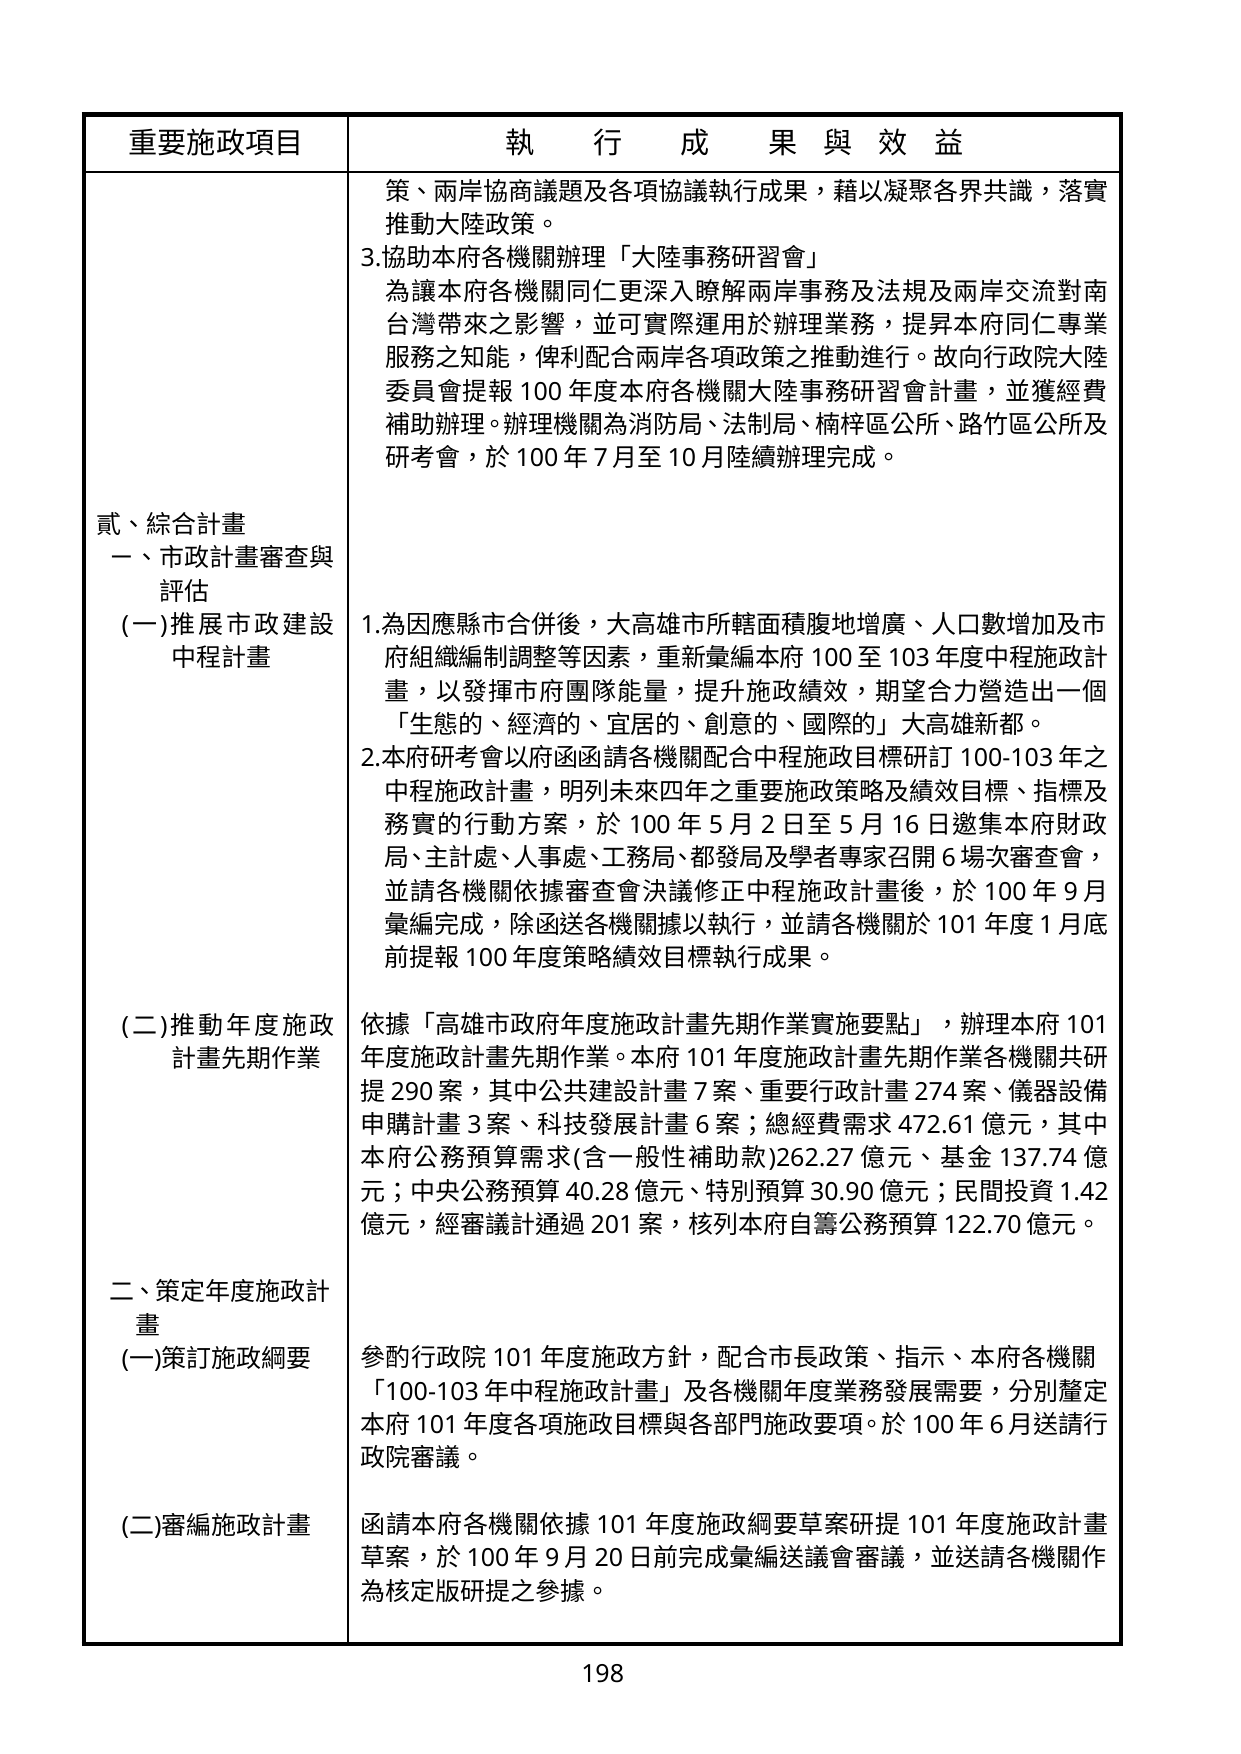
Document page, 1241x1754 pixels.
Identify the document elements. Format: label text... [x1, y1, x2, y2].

table_cell 策、兩岸協商議題及各項協議執行成果，藉以凝聚各界共識，落實推動大陸政策。 3.協助本府各機關辦理「大陸事務研習會」 為讓本府各機關同仁更深入瞭解兩岸事務及法規及兩岸交流對南台灣帶來之影響，並可實際運用於辦理業務，提昇本府同仁專業服務之知能，俾利配合兩岸各項政策之推動進行。故向行政院大陸委員會提報100年度本府各機關大陸事務研習會計畫，並獲經費補助辦理。辦理機關為消防局、法制局、楠梓區公所、路竹區公所及研考會，於100年7月至10月陸續辦理完成。 1.為因應縣市合併後，大高雄市所轄面積腹地增廣、人口數增加及市府組織編制調整等因素，重新彙編本府100至103年度中程施政計畫，以發揮市府團隊能量，提升施政績效，期望合力營造出一個「生態的、經濟的、宜居的、創意的、國際的」大高雄新都。 2.本府研考會以府函函請各機關配合中程施政目標研訂100-103年之中程施政計畫，明列未來四年之重要施政策略及績效目標、指標及務實的行動方案，於100年5月2日至5月16日邀集本府財政局、主計處、人事處、工務局、都發局及學者專家召開6場次審查會，並請各機關依據審查會決議修正中程施政計畫後，於100年9月彙編完成，除函送各機關據以執行，並請各機關於101年度1月底前提報100年度策略績效目標執行成果。 依據「高雄市政府年度施政計畫先期作業實施要點」，辦理本府101年度施政計畫先期作業。本府101年度施政計畫先期作業各機關共研提290案，其中公共建設計畫7案、重要行政計畫274案、儀器設備申購計畫3案、科技發展計畫6案；總經費需求472.61億元，其中本府公務預算需求(含一般性補助款)262.27億元、基金137.74億元；中央公務預算40.28億元、特別預算30.90億元；民間投資1.42億元，經審議計通過201案，核列本府自籌公務預算122.70億元。 參酌行政院101年度施政方針，配合市長政策、指示、本府各機關「100-103年中程施政計畫」及各機關年度業務發展需要，分別釐定本府101年度各項施政目標與各部門施政要項。於100年6月送請行政院審議。 函請本府各機關依據101年度施政綱要草案研提101年度施政計畫草案，於100年9月20日前完成彙編送議會審議，並送請各機關作為核定版研提之參據。 [349, 173, 1119, 1641]
table_header 執 行 成 果 與 效 益 [349, 117, 1119, 171]
table_header 重要施政項目 [86, 117, 347, 171]
table_cell 貳、綜合計畫 ㄧ、市政計畫審查與評估 (一)推展市政建設中程計畫 (二)推動年度施政計畫先期作業 二、策定年度施政計 畫 (一)策訂施政綱要 (二)審編施政計畫 [86, 173, 347, 1641]
